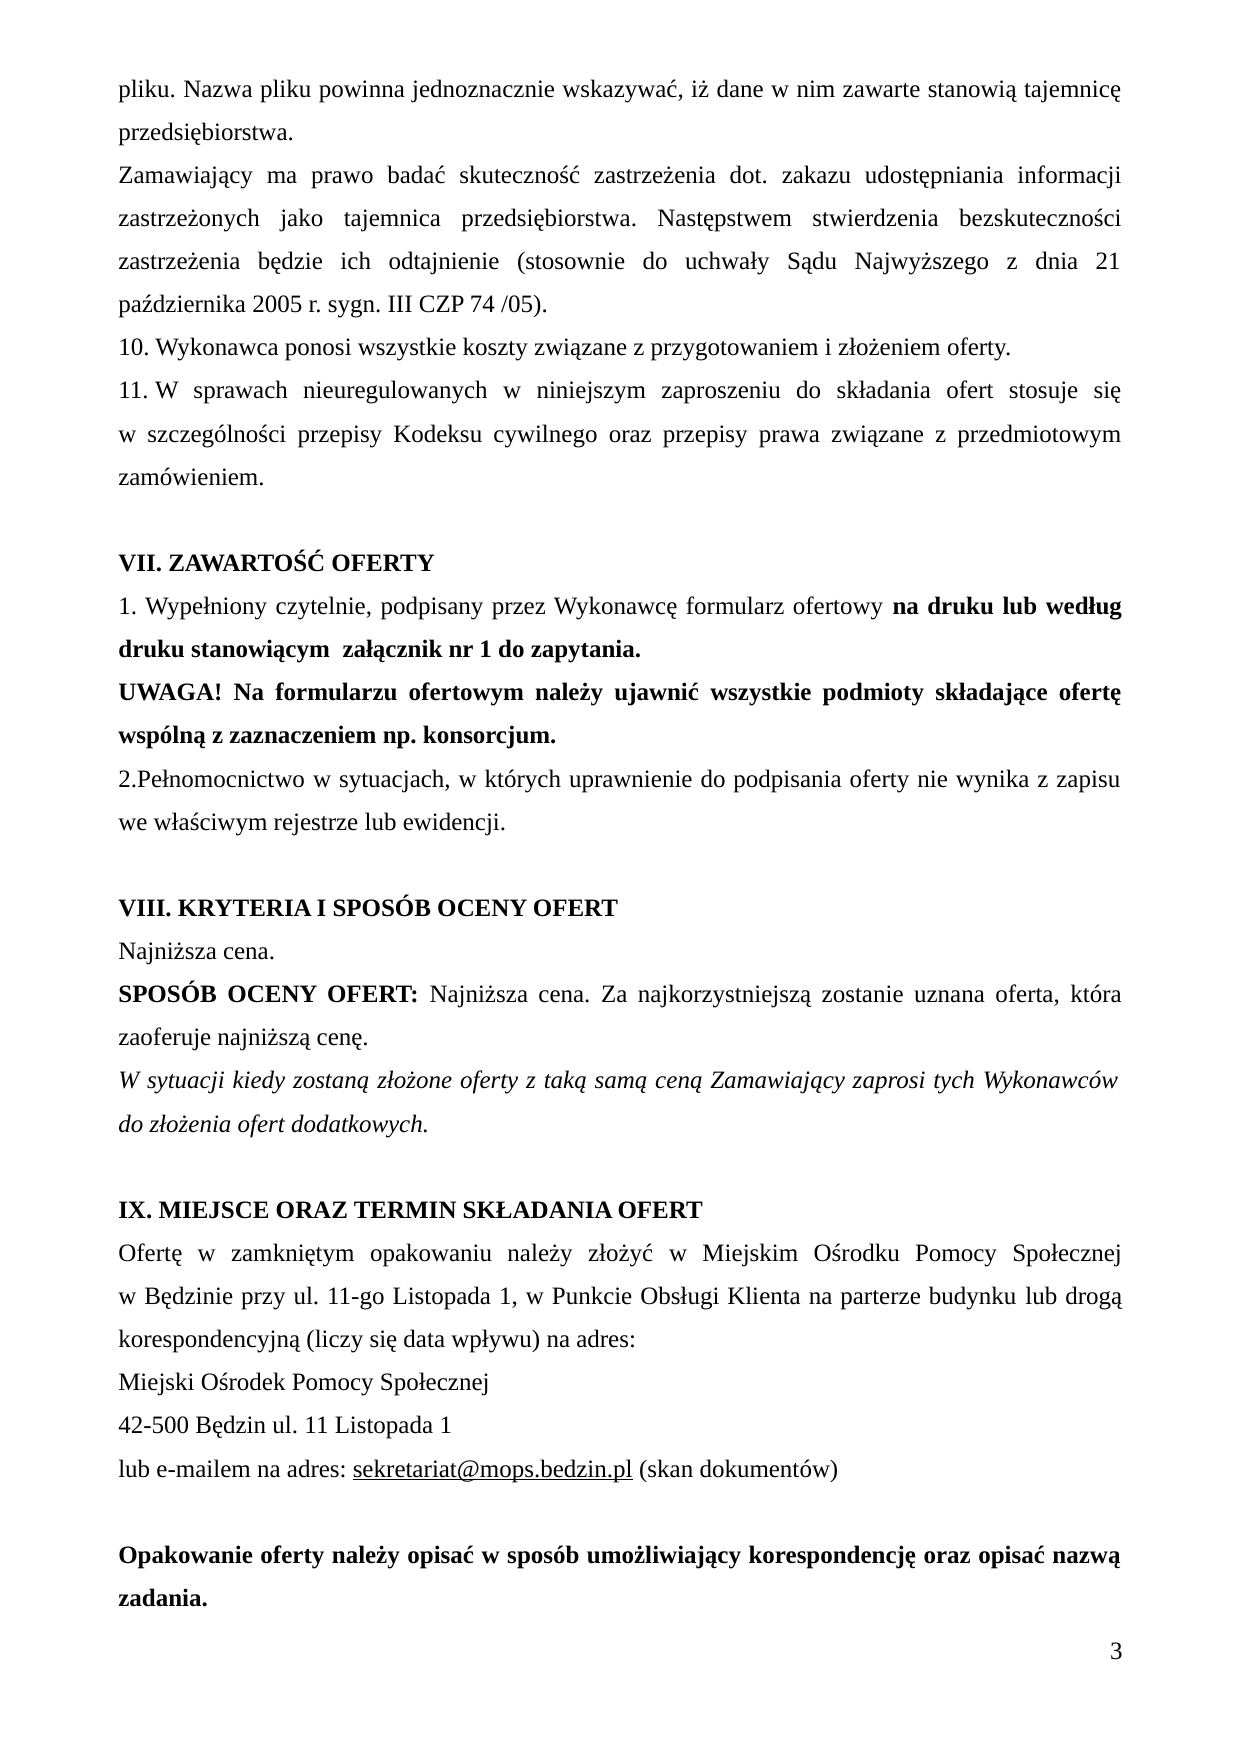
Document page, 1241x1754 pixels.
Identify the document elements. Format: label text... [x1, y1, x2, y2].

text Ofertę w zamkniętym opakowaniu należy złożyć w Miejskim Ośrodku Pomocy Społecznej w Będzinie przy ul. 11-go Listopada 1, w Punkcie Obsługi Klienta na parterze budynku lub drogą korespondencyjną (liczy się data wpływu) na adres: [118, 1238, 1122, 1353]
text 2.Pełnomocnictwo w sytuacjach, w których uprawnienie do podpisania oferty nie wynika z zapisu we właściwym rejestrze lub ewidencji. [118, 764, 1122, 836]
text 1. Wypełniony czytelnie, podpisany przez Wykonawcę formularz ofertowy na druku lub według druku stanowiącym załącznik nr 1 do zapytania. [118, 591, 1122, 663]
text 11. W sprawach nieuregulowanych w niniejszym zaproszeniu do składania ofert stosuje się w szczególności przepisy Kodeksu cywilnego oraz przepisy prawa związane z przedmiotowym zamówieniem. [118, 376, 1122, 491]
text VIII. KRYTERIA I SPOSÓB OCENY OFERT [118, 893, 1122, 922]
text 42-500 Będzin ul. 11 Listopada 1 [118, 1411, 1122, 1439]
text VII. ZAWARTOŚĆ OFERTY [118, 548, 1122, 577]
text Miejski Ośrodek Pomocy Społecznej [118, 1367, 1122, 1396]
text Opakowanie oferty należy opisać w sposób umożliwiający korespondencję oraz opisać nazwą zadania. [118, 1540, 1122, 1612]
text lub e-mailem na adres: sekretariat@mops.bedzin.pl (skan dokumentów) [118, 1454, 1122, 1482]
text pliku. Nazwa pliku powinna jednoznacznie wskazywać, iż dane w nim zawarte stanowią tajemnicę przedsiębiorstwa. [118, 74, 1122, 146]
text Zamawiający ma prawo badać skuteczność zastrzeżenia dot. zakazu udostępniania informacji zastrzeżonych jako tajemnica przedsiębiorstwa. Następstwem stwierdzenia bezskuteczności zastrzeżenia będzie ich odtajnienie (stosownie do uchwały Sądu Najwyższego z dnia 21 października 2005 r. sygn. III CZP 74 /05). [118, 160, 1122, 318]
text Najniższa cena. [118, 936, 1122, 965]
text W sytuacji kiedy zostaną złożone oferty z taką samą ceną Zamawiający zaprosi tych Wykonawców do złożenia ofert dodatkowych. [118, 1066, 1122, 1137]
text SPOSÓB OCENY OFERT: Najniższa cena. Za najkorzystniejszą zostanie uznana oferta, która zaoferuje najniższą cenę. [118, 979, 1122, 1051]
text IX. MIEJSCE ORAZ TERMIN SKŁADANIA OFERT [118, 1195, 1122, 1224]
text 10. Wykonawca ponosi wszystkie koszty związane z przygotowaniem i złożeniem oferty. [118, 332, 1122, 361]
text UWAGA! Na formularzu ofertowym należy ujawnić wszystkie podmioty składające ofertę wspólną z zaznaczeniem np. konsorcjum. [118, 677, 1122, 749]
